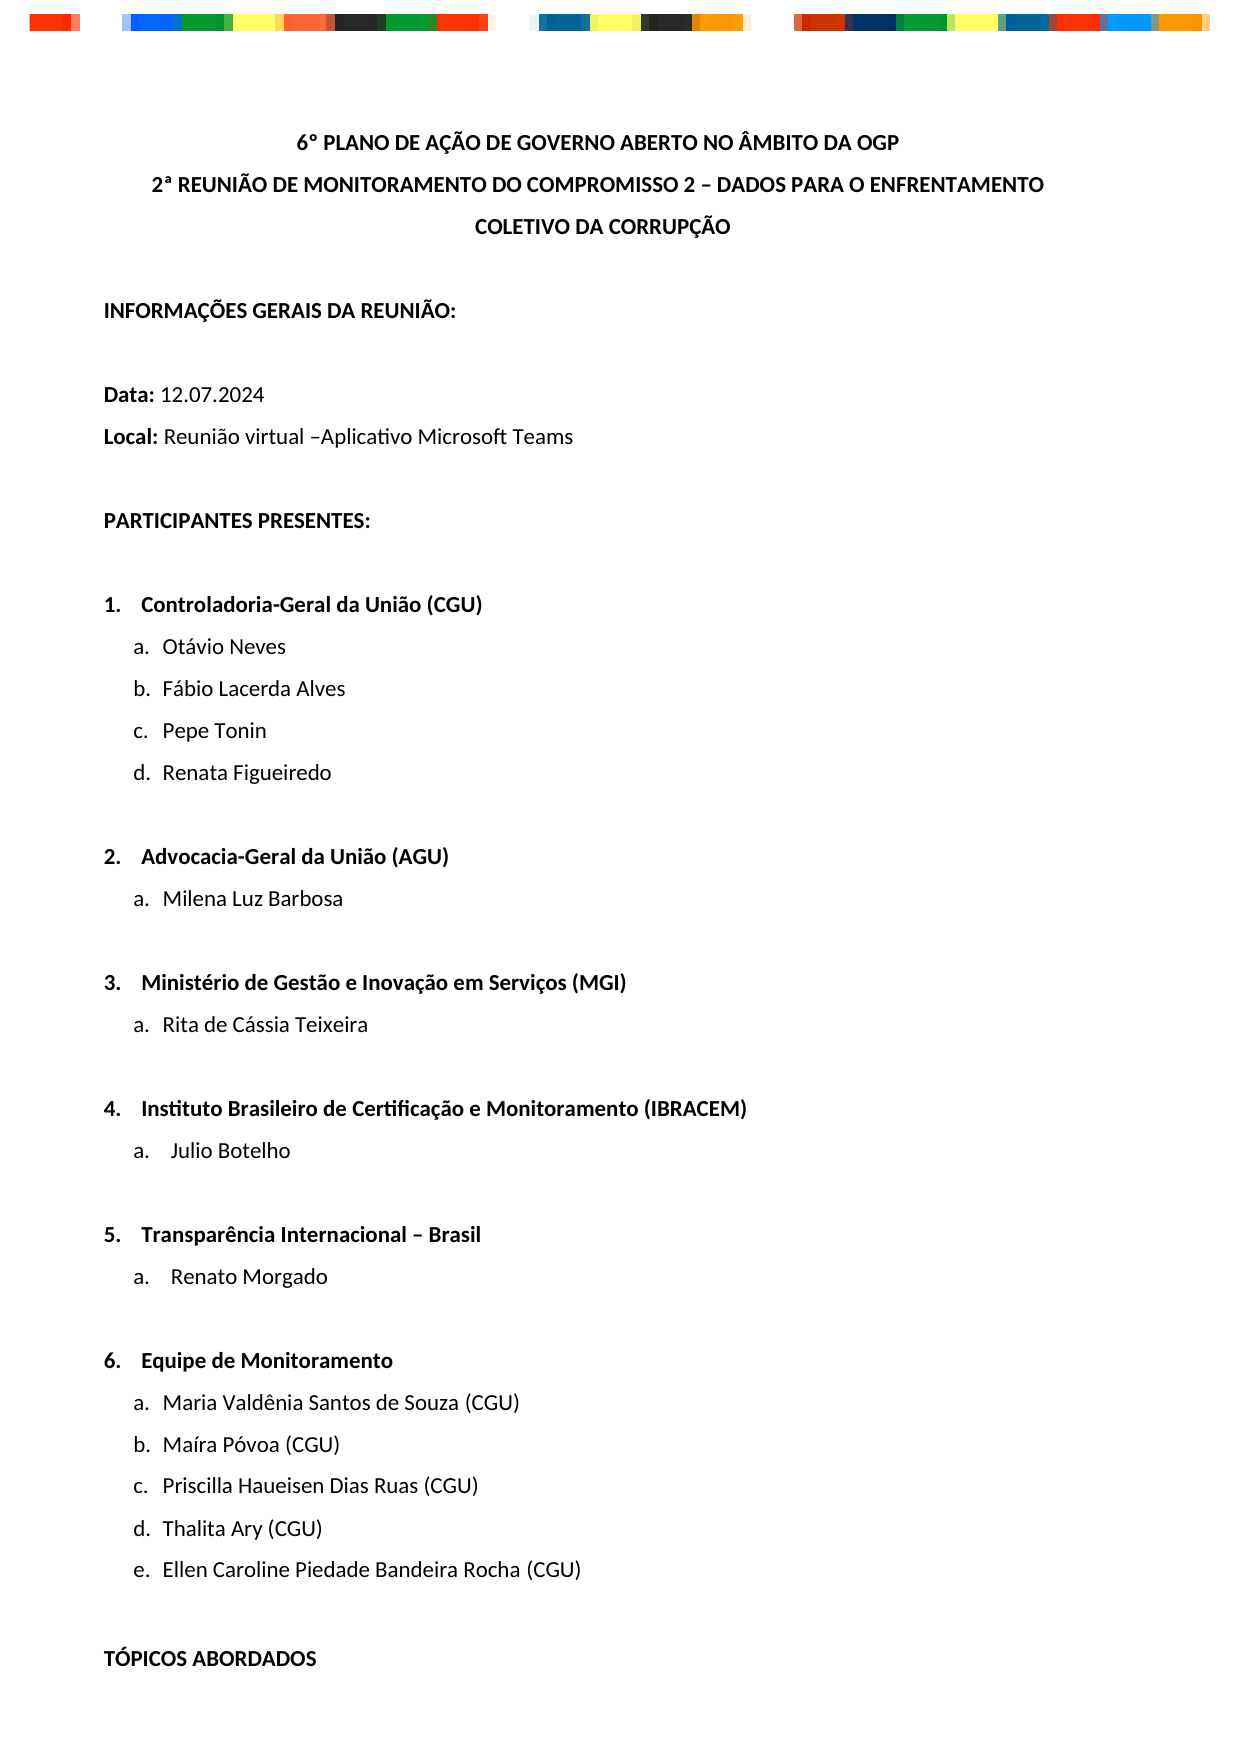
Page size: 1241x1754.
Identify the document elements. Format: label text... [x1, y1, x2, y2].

list Julio Botelho [133, 1136, 1093, 1164]
list Priscilla Haueisen Dias Ruas (CGU) [133, 1472, 1093, 1500]
list Renata Figueiredo [133, 758, 1093, 786]
text PARTICIPANTES PRESENTES: [103, 506, 1093, 534]
text 6º PLANO DE AÇÃO DE GOVERNO ABERTO NO ÂMBITO DA OGP [103, 128, 1093, 156]
list Rita de Cássia Teixeira [133, 1010, 1093, 1038]
list Pepe Tonin [133, 716, 1093, 744]
text Local: Reunião virtual –Aplicativo Microsoft Teams [103, 422, 1093, 450]
list Advocacia-Geral da União (AGU) [103, 842, 1093, 870]
text INFORMAÇÕES GERAIS DA REUNIÃO: [103, 296, 1093, 324]
text 2ª REUNIÃO DE MONITORAMENTO DO COMPROMISSO 2 – DADOS PARA O ENFRENTAMENTO COLETIVO DA CORRUPÇÃO [103, 170, 1093, 240]
text Tópicos abordados [103, 1644, 1093, 1672]
list Ministério de Gestão e Inovação em Serviços (MGI) [103, 968, 1093, 996]
list Fábio Lacerda Alves [133, 674, 1093, 702]
list Renato Morgado [133, 1262, 1093, 1290]
list Maria Valdênia Santos de Souza (CGU) [133, 1388, 1093, 1416]
list Maíra Póvoa (CGU) [133, 1430, 1093, 1458]
list Instituto Brasileiro de Certificação e Monitoramento (IBRACEM) [103, 1094, 1093, 1122]
list Otávio Neves [133, 632, 1093, 660]
list Ellen Caroline Piedade Bandeira Rocha (CGU) [133, 1556, 1093, 1584]
text Data: 12.07.2024 [103, 380, 1093, 408]
list Transparência Internacional – Brasil [103, 1220, 1093, 1248]
list Thalita Ary (CGU) [133, 1514, 1093, 1542]
list Milena Luz Barbosa [133, 884, 1093, 912]
list Equipe de Monitoramento [103, 1346, 1093, 1374]
list Controladoria-Geral da União (CGU) [103, 590, 1093, 618]
